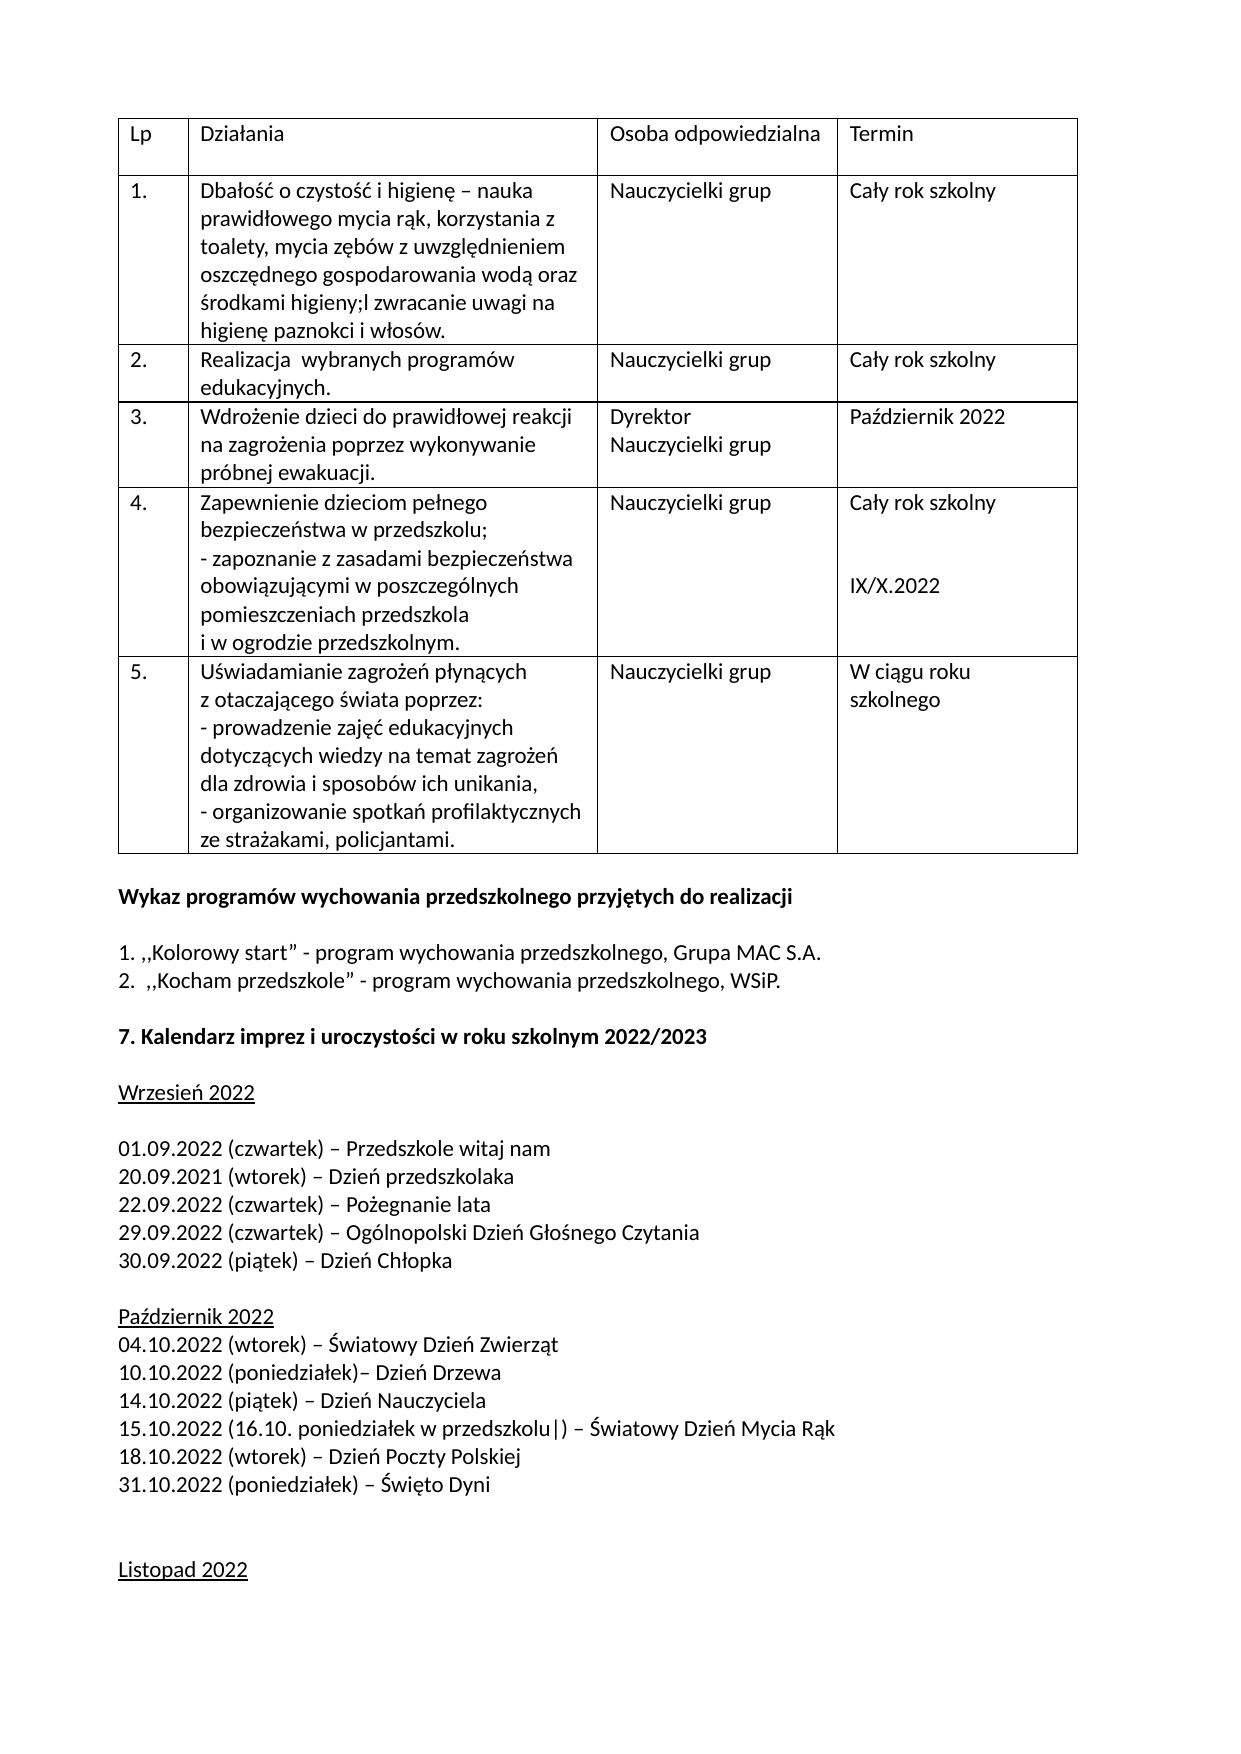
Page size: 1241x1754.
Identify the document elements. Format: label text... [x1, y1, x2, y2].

table_cell Realizacja wybranych programów edukacyjnych. [189, 345, 597, 401]
table_cell W ciągu roku szkolnego [838, 657, 1077, 853]
table_header Lp [119, 119, 188, 175]
table_header Działania [189, 119, 597, 175]
table_cell Cały rok szkolny [838, 176, 1077, 344]
table_cell Październik 2022 [838, 403, 1077, 487]
table_cell 3. [119, 403, 188, 487]
table_cell Nauczycielki grup [598, 657, 837, 853]
table_cell Wdrożenie dzieci do prawidłowej reakcji na zagrożenia poprzez wykonywanie próbnej ewakuacji. [189, 403, 597, 487]
text 15.10.2022 (16.10. poniedziałek w przedszkolu|) – Światowy Dzień Mycia Rąk [118, 1414, 1122, 1442]
table_cell Dbałość o czystość i higienę – nauka prawidłowego mycia rąk, korzystania z toalety, mycia zębów z uwzględnieniem oszczędnego gospodarowania wodą oraz środkami higieny;l zwracanie uwagi na higienę paznokci i włosów. [189, 176, 597, 344]
text Wykaz programów wychowania przedszkolnego przyjętych do realizacji [118, 882, 1122, 910]
table_cell 1. [119, 176, 188, 344]
text 10.10.2022 (poniedziałek)– Dzień Drzewa [118, 1358, 1122, 1386]
text 14.10.2022 (piątek) – Dzień Nauczyciela [118, 1386, 1122, 1414]
text Wrzesień 2022 [118, 1078, 1122, 1106]
table_cell 4. [119, 488, 188, 656]
text 20.09.2021 (wtorek) – Dzień przedszkolaka [118, 1162, 1122, 1190]
table_header Osoba odpowiedzialna [598, 119, 837, 175]
text 30.09.2022 (piątek) – Dzień Chłopka [118, 1246, 1122, 1274]
text 01.09.2022 (czwartek) – Przedszkole witaj nam [118, 1134, 1122, 1162]
table_cell Cały rok szkolny IX/X.2022 [838, 488, 1077, 656]
table_cell 5. [119, 657, 188, 853]
text 2. ,,Kocham przedszkole” - program wychowania przedszkolnego, WSiP. [118, 966, 1122, 994]
table_cell Nauczycielki grup [598, 176, 837, 344]
table_cell Uświadamianie zagrożeń płynących z otaczającego świata poprzez: - prowadzenie zajęć edukacyjnych dotyczących wiedzy na temat zagrożeń dla zdrowia i sposobów ich unikania, - organizowanie spotkań profilaktycznych ze strażakami, policjantami. [189, 657, 597, 853]
text 22.09.2022 (czwartek) – Pożegnanie lata [118, 1190, 1122, 1218]
table_cell Cały rok szkolny [838, 345, 1077, 401]
text 18.10.2022 (wtorek) – Dzień Poczty Polskiej [118, 1442, 1122, 1470]
text 31.10.2022 (poniedziałek) – Święto Dyni [118, 1470, 1122, 1498]
table_cell 2. [119, 345, 188, 401]
text 7. Kalendarz imprez i uroczystości w roku szkolnym 2022/2023 [118, 1022, 1122, 1050]
text 04.10.2022 (wtorek) – Światowy Dzień Zwierząt [118, 1330, 1122, 1358]
text Listopad 2022 [118, 1555, 1122, 1583]
text Październik 2022 [118, 1302, 1122, 1330]
table_cell Nauczycielki grup [598, 345, 837, 401]
table_cell Nauczycielki grup [598, 488, 837, 656]
table_header Termin [838, 119, 1077, 175]
text 1. ,,Kolorowy start” - program wychowania przedszkolnego, Grupa MAC S.A. [118, 938, 1122, 966]
text 29.09.2022 (czwartek) – Ogólnopolski Dzień Głośnego Czytania [118, 1218, 1122, 1246]
table_cell Zapewnienie dzieciom pełnego bezpieczeństwa w przedszkolu; - zapoznanie z zasadami bezpieczeństwa obowiązującymi w poszczególnych pomieszczeniach przedszkola i w ogrodzie przedszkolnym. [189, 488, 597, 656]
table_cell Dyrektor Nauczycielki grup [598, 403, 837, 487]
